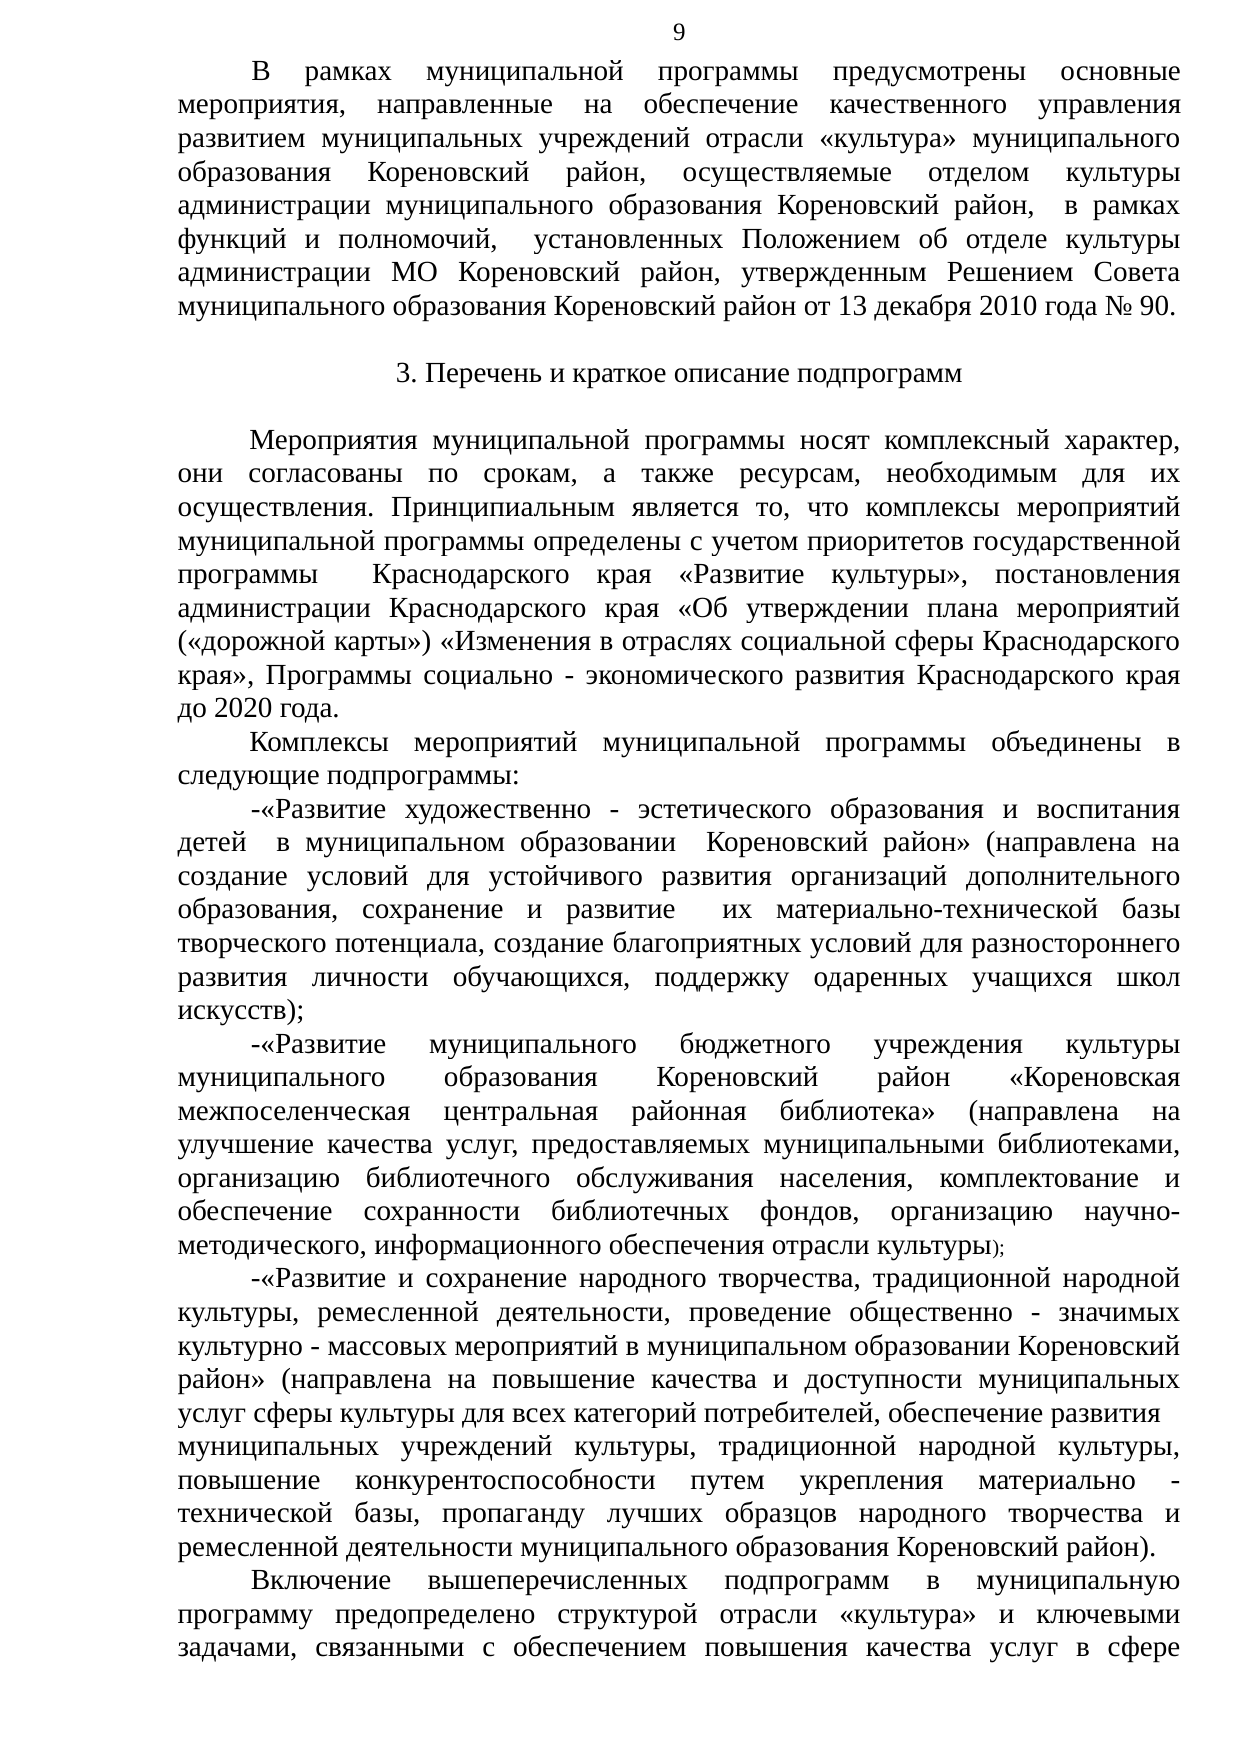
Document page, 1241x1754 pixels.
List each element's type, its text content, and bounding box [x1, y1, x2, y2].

text -«Развитие и сохранение народного творчества, традиционной народной культуры, ремесленной деятельности, проведение общественно - значимых культурно - массовых мероприятий в муниципальном образовании Кореновский район» (направлена на повышение качества и доступности муниципальных услуг сферы культуры для всех категорий потребителей, обеспечение развития [177, 1261, 1181, 1428]
text Включение вышеперечисленных подпрограмм в муниципальную программу предопределено структурой отрасли «культура» и ключевыми задачами, связанными с обеспечением повышения качества услуг в сфере [177, 1562, 1181, 1663]
text муниципальных учреждений культуры, традиционной народной культуры, повышение конкурентоспособности путем укрепления материально - технической базы, пропаганду лучших образцов народного творчества и ремесленной деятельности муниципального образования Кореновский район). [177, 1428, 1181, 1562]
text В рамках муниципальной программы предусмотрены основные мероприятия, направленные на обеспечение качественного управления развитием муниципальных учреждений отрасли «культура» муниципального образования Кореновский район, осуществляемые отделом культуры администрации муниципального образования Кореновский район, в рамках функций и полномочий, установленных Положением об отделе культуры администрации МО Кореновский район, утвержденным Решением Совета муниципального образования Кореновский район от 13 декабря 2010 года № 90. [177, 53, 1181, 321]
text -«Развитие художественно - эстетического образования и воспитания детей в муниципальном образовании Кореновский район» (направлена на создание условий для устойчивого развития организаций дополнительного образования, сохранение и развитие их материально-технической базы творческого потенциала, создание благоприятных условий для разностороннего развития личности обучающихся, поддержку одаренных учащихся школ искусств); [177, 791, 1181, 1026]
text Комплексы мероприятий муниципальной программы объединены в следующие подпрограммы: [177, 724, 1181, 791]
text -«Развитие муниципального бюджетного учреждения культуры муниципального образования Кореновский район «Кореновская межпоселенческая центральная районная библиотека» (направлена на улучшение качества услуг, предоставляемых муниципальными библиотеками, организацию библиотечного обслуживания населения, комплектование и обеспечение сохранности библиотечных фондов, организацию научно-методического, информационного обеспечения отрасли культуры); [177, 1026, 1181, 1261]
text Мероприятия муниципальной программы носят комплексный характер, они согласованы по срокам, а также ресурсам, необходимым для их осуществления. Принципиальным является то, что комплексы мероприятий муниципальной программы определены с учетом приоритетов государственной программы Краснодарского края «Развитие культуры», постановления администрации Краснодарского края «Об утверждении плана мероприятий («дорожной карты») «Изменения в отраслях социальной сферы Краснодарского края», Программы социально - экономического развития Краснодарского края до 2020 года. [177, 422, 1181, 724]
text 3. Перечень и краткое описание подпрограмм [177, 355, 1181, 388]
